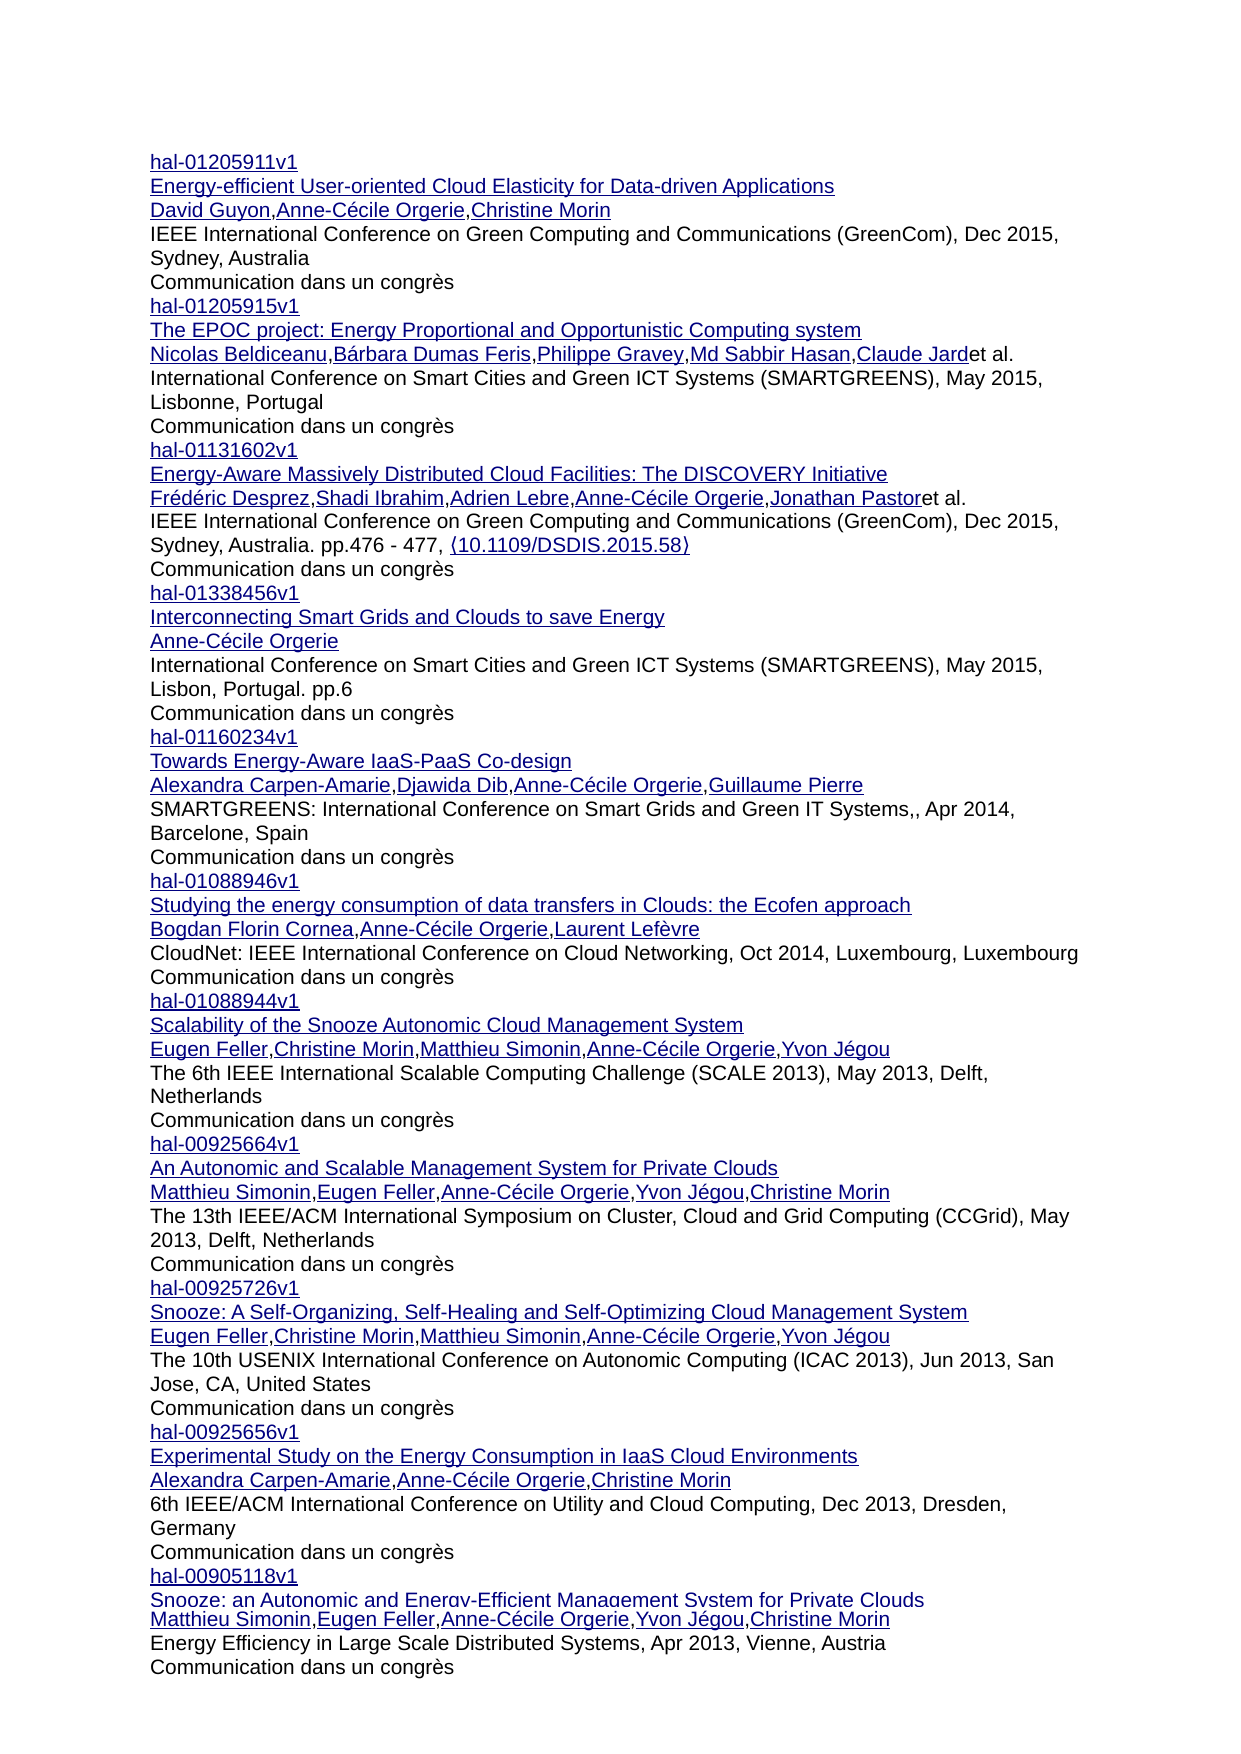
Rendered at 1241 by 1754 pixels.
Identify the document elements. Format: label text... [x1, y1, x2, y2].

table_cell Interconnecting Smart Grids and Clouds to save Energy Anne-Cécile Orgerie International Conference on Smart Cities and Green ICT Systems (SMARTGREENS), May 2015, Lisbon, Portugal. pp.6 Communication dans un congrès hal-01160234v1 [150, 605, 1090, 749]
table_cell Energy-Aware Massively Distributed Cloud Facilities: The DISCOVERY Initiative Frédéric Desprez,Shadi Ibrahim,Adrien Lebre,Anne-Cécile Orgerie,Jonathan Pastoret al. IEEE International Conference on Green Computing and Communications (GreenCom), Dec 2015, Sydney, Australia. pp.476 - 477, ⟨10.1109/DSDIS.2015.58⟩ Communication dans un congrès hal-01338456v1 [150, 461, 1090, 605]
table_cell Experimental Study on the Energy Consumption in IaaS Cloud Environments Alexandra Carpen-Amarie,Anne-Cécile Orgerie,Christine Morin 6th IEEE/ACM International Conference on Utility and Cloud Computing, Dec 2013, Dresden, Germany Communication dans un congrès hal-00905118v1 [150, 1444, 1090, 1587]
table_cell The EPOC project: Energy Proportional and Opportunistic Computing system Nicolas Beldiceanu,Bárbara Dumas Feris,Philippe Gravey,Md Sabbir Hasan,Claude Jardet al. International Conference on Smart Cities and Green ICT Systems (SMARTGREENS), May 2015, Lisbonne, Portugal Communication dans un congrès hal-01131602v1 [150, 318, 1090, 461]
table_cell Towards Energy-Aware IaaS-PaaS Co-design Alexandra Carpen-Amarie,Djawida Dib,Anne-Cécile Orgerie,Guillaume Pierre SMARTGREENS: International Conference on Smart Grids and Green IT Systems,, Apr 2014, Barcelone, Spain Communication dans un congrès hal-01088946v1 [150, 749, 1090, 893]
table_cell An Autonomic and Scalable Management System for Private Clouds Matthieu Simonin,Eugen Feller,Anne-Cécile Orgerie,Yvon Jégou,Christine Morin The 13th IEEE/ACM International Symposium on Cluster, Cloud and Grid Computing (CCGrid), May 2013, Delft, Netherlands Communication dans un congrès hal-00925726v1 [150, 1156, 1090, 1300]
table_cell Snooze: A Self-Organizing, Self-Healing and Self-Optimizing Cloud Management System Eugen Feller,Christine Morin,Matthieu Simonin,Anne-Cécile Orgerie,Yvon Jégou The 10th USENIX International Conference on Autonomic Computing (ICAC 2013), Jun 2013, San Jose, CA, United States Communication dans un congrès hal-00925656v1 [150, 1300, 1090, 1444]
table_cell hal-01205911v1 [150, 150, 1090, 174]
table_cell Studying the energy consumption of data transfers in Clouds: the Ecofen approach Bogdan Florin Cornea,Anne-Cécile Orgerie,Laurent Lefèvre CloudNet: IEEE International Conference on Cloud Networking, Oct 2014, Luxembourg, Luxembourg Communication dans un congrès hal-01088944v1 [150, 893, 1090, 1012]
table_cell Snooze: an Autonomic and Energy-Efficient Management System for Private Clouds Matthieu Simonin,Eugen Feller,Anne-Cécile Orgerie,Yvon Jégou,Christine Morin Energy Efficiency in Large Scale Distributed Systems, Apr 2013, Vienne, Austria Communication dans un congrès [150, 1588, 1090, 1679]
table_cell Energy-efficient User-oriented Cloud Elasticity for Data-driven Applications David Guyon,Anne-Cécile Orgerie,Christine Morin IEEE International Conference on Green Computing and Communications (GreenCom), Dec 2015, Sydney, Australia Communication dans un congrès hal-01205915v1 [150, 174, 1090, 318]
table_cell Scalability of the Snooze Autonomic Cloud Management System Eugen Feller,Christine Morin,Matthieu Simonin,Anne-Cécile Orgerie,Yvon Jégou The 6th IEEE International Scalable Computing Challenge (SCALE 2013), May 2013, Delft, Netherlands Communication dans un congrès hal-00925664v1 [150, 1013, 1090, 1156]
